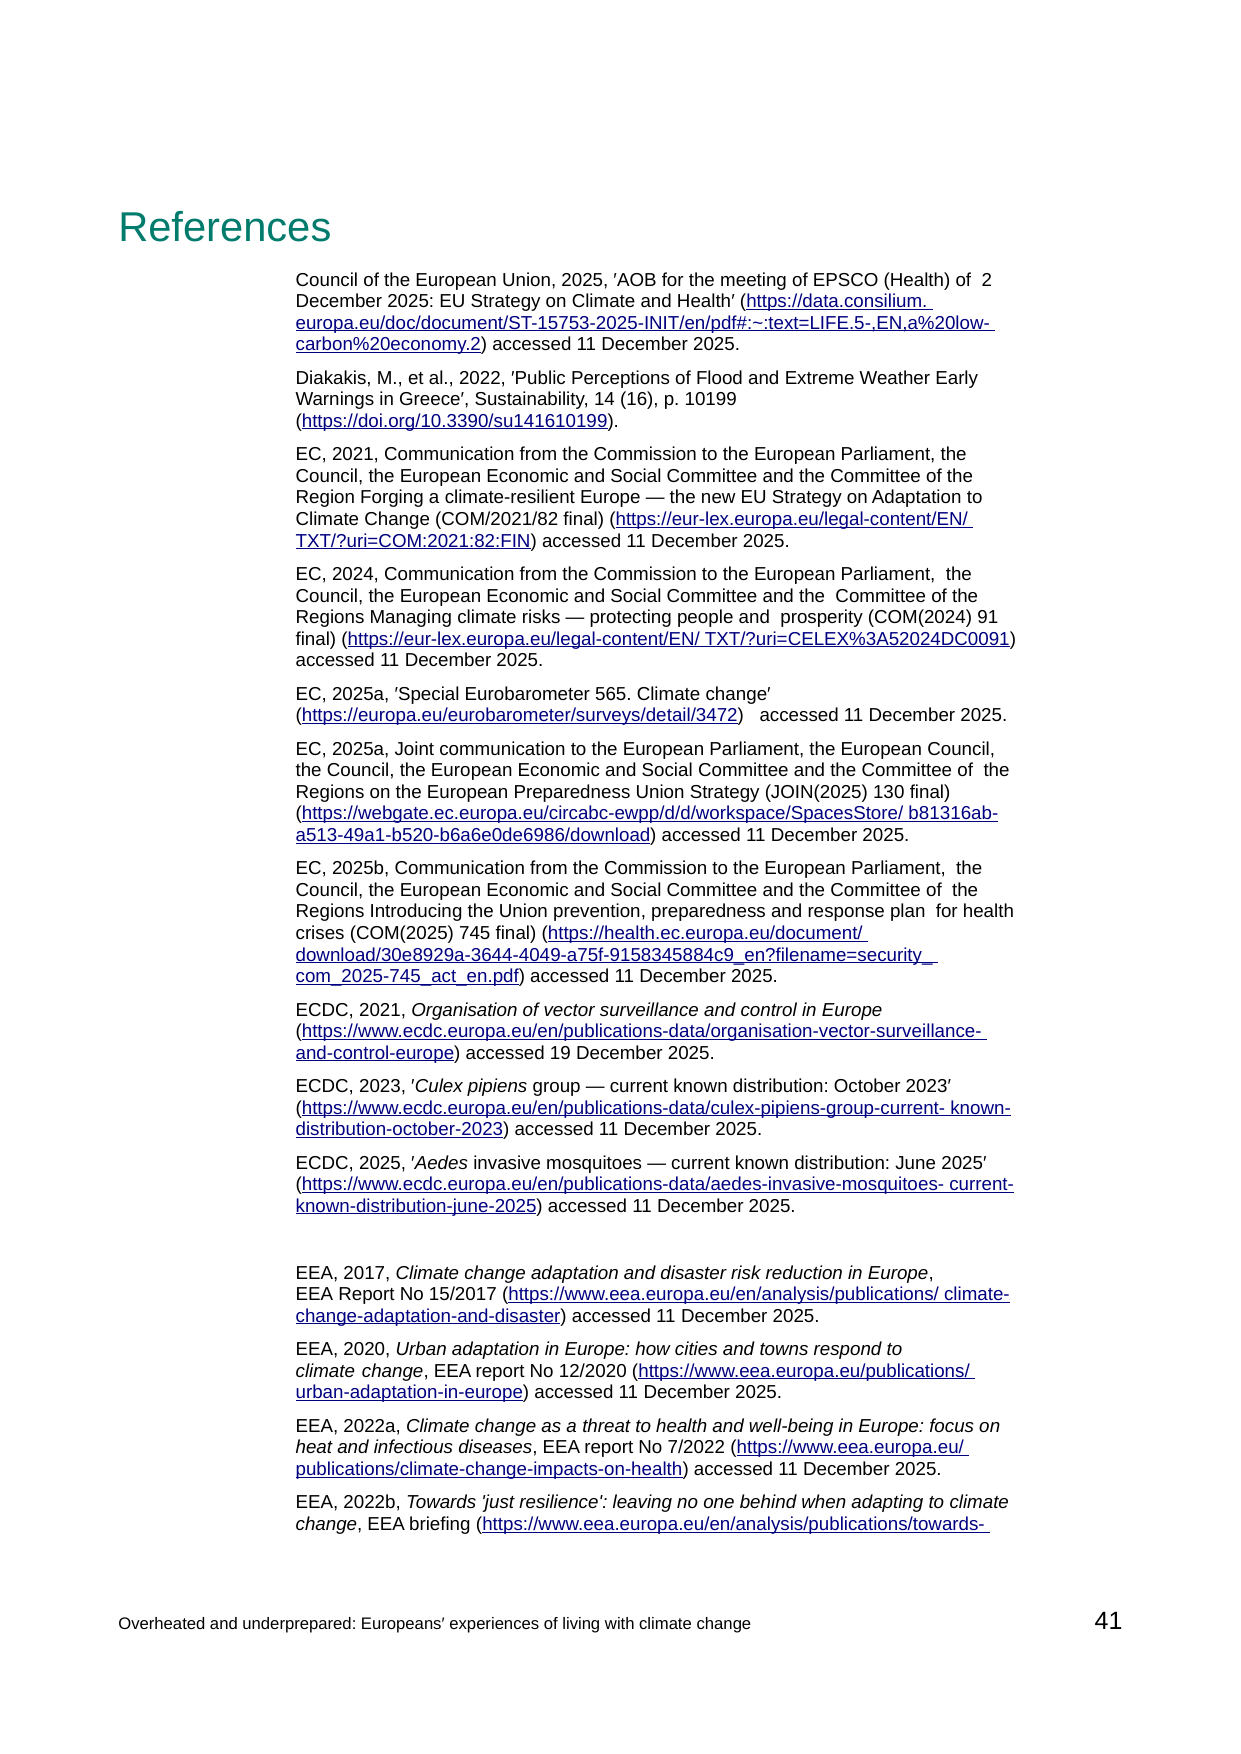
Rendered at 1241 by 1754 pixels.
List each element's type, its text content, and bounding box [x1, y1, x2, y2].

text Council of the European Union, 2025, ′AOB for the meeting of EPSCO (Health) of 2 December 2025: EU Strategy on Climate and Health′ (https://data.consilium. europa.eu/doc/document/ST-15753-2025-INIT/en/pdf#:~:text=LIFE.5-,EN,a%20low- carbon%20economy.2) accessed 11 December 2025. [295, 268, 1022, 355]
text EC, 2025b, Communication from the Commission to the European Parliament, the Council, the European Economic and Social Committee and the Committee of the Regions Introducing the Union prevention, preparedness and response plan for health crises (COM(2025) 745 final) (https://health.ec.europa.eu/document/ download/30e8929a-3644-4049-a75f-9158345884c9_en?filename=security_ com_2025-745_act_en.pdf) accessed 11 December 2025. [295, 857, 1022, 987]
text EC, 2021, Communication from the Commission to the European Parliament, the Council, the European Economic and Social Committee and the Committee of the Region Forging a climate-resilient Europe — the new EU Strategy on Adaptation to Climate Change (COM/2021/82 final) (https://eur-lex.europa.eu/legal-content/EN/ TXT/?uri=COM:2021:82:FIN) accessed 11 December 2025. [295, 443, 1022, 551]
text EC, 2025a, Joint communication to the European Parliament, the European Council, the Council, the European Economic and Social Committee and the Committee of the Regions on the European Preparedness Union Strategy (JOIN(2025) 130 final) (https://webgate.ec.europa.eu/circabc-ewpp/d/d/workspace/SpacesStore/ b81316ab-a513-49a1-b520-b6a6e0de6986/download) accessed 11 December 2025. [295, 737, 1022, 845]
text EC, 2024, Communication from the Commission to the European Parliament, the Council, the European Economic and Social Committee and the Committee of the Regions Managing climate risks — protecting people and prosperity (COM(2024) 91 final) (https://eur-lex.europa.eu/legal-content/EN/ TXT/?uri=CELEX%3A52024DC0091) accessed 11 December 2025. [295, 563, 1022, 671]
text EEA, 2020, Urban adaptation in Europe: how cities and towns respond to climate change, EEA report No 12/2020 (https://www.eea.europa.eu/publications/ urban-adaptation-in-europe) accessed 11 December 2025. [295, 1338, 1022, 1403]
text Diakakis, M., et al., 2022, ′Public Perceptions of Flood and Extreme Weather Early Warnings in Greece′, Sustainability, 14 (16), p. 10199 (https://doi.org/10.3390/su141610199). [295, 367, 1022, 431]
text EEA, 2022b, Towards 'just resilience': leaving no one behind when adapting to climate change, EEA briefing (https://www.eea.europa.eu/en/analysis/publications/towards- [295, 1491, 1022, 1534]
text EEA, 2017, Climate change adaptation and disaster risk reduction in Europe, EEA Report No 15/2017 (https://www.eea.europa.eu/en/analysis/publications/ climate-change-adaptation-and-disaster) accessed 11 December 2025. [295, 1262, 1022, 1326]
text EEA, 2022a, Climate change as a threat to health and well-being in Europe: focus on heat and infectious diseases, EEA report No 7/2022 (https://www.eea.europa.eu/ publications/climate-change-impacts-on-health) accessed 11 December 2025. [295, 1415, 1022, 1479]
text ECDC, 2023, ′Culex pipiens group — current known distribution: October 2023′ (https://www.ecdc.europa.eu/en/publications-data/culex-pipiens-group-current- known-distribution-october-2023) accessed 11 December 2025. [295, 1075, 1022, 1140]
text ECDC, 2021, Organisation of vector surveillance and control in Europe (https://www.ecdc.europa.eu/en/publications-data/organisation-vector-surveillance- and-control-europe) accessed 19 December 2025. [295, 998, 1022, 1063]
subtitle References [118, 202, 1122, 250]
text ECDC, 2025, ′Aedes invasive mosquitoes — current known distribution: June 2025′ (https://www.ecdc.europa.eu/en/publications-data/aedes-invasive-mosquitoes- current-known-distribution-june-2025) accessed 11 December 2025. [295, 1152, 1022, 1216]
text EC, 2025a, ′Special Eurobarometer 565. Climate change′ (https://europa.eu/eurobarometer/surveys/detail/3472) accessed 11 December 2025. [295, 682, 1022, 726]
